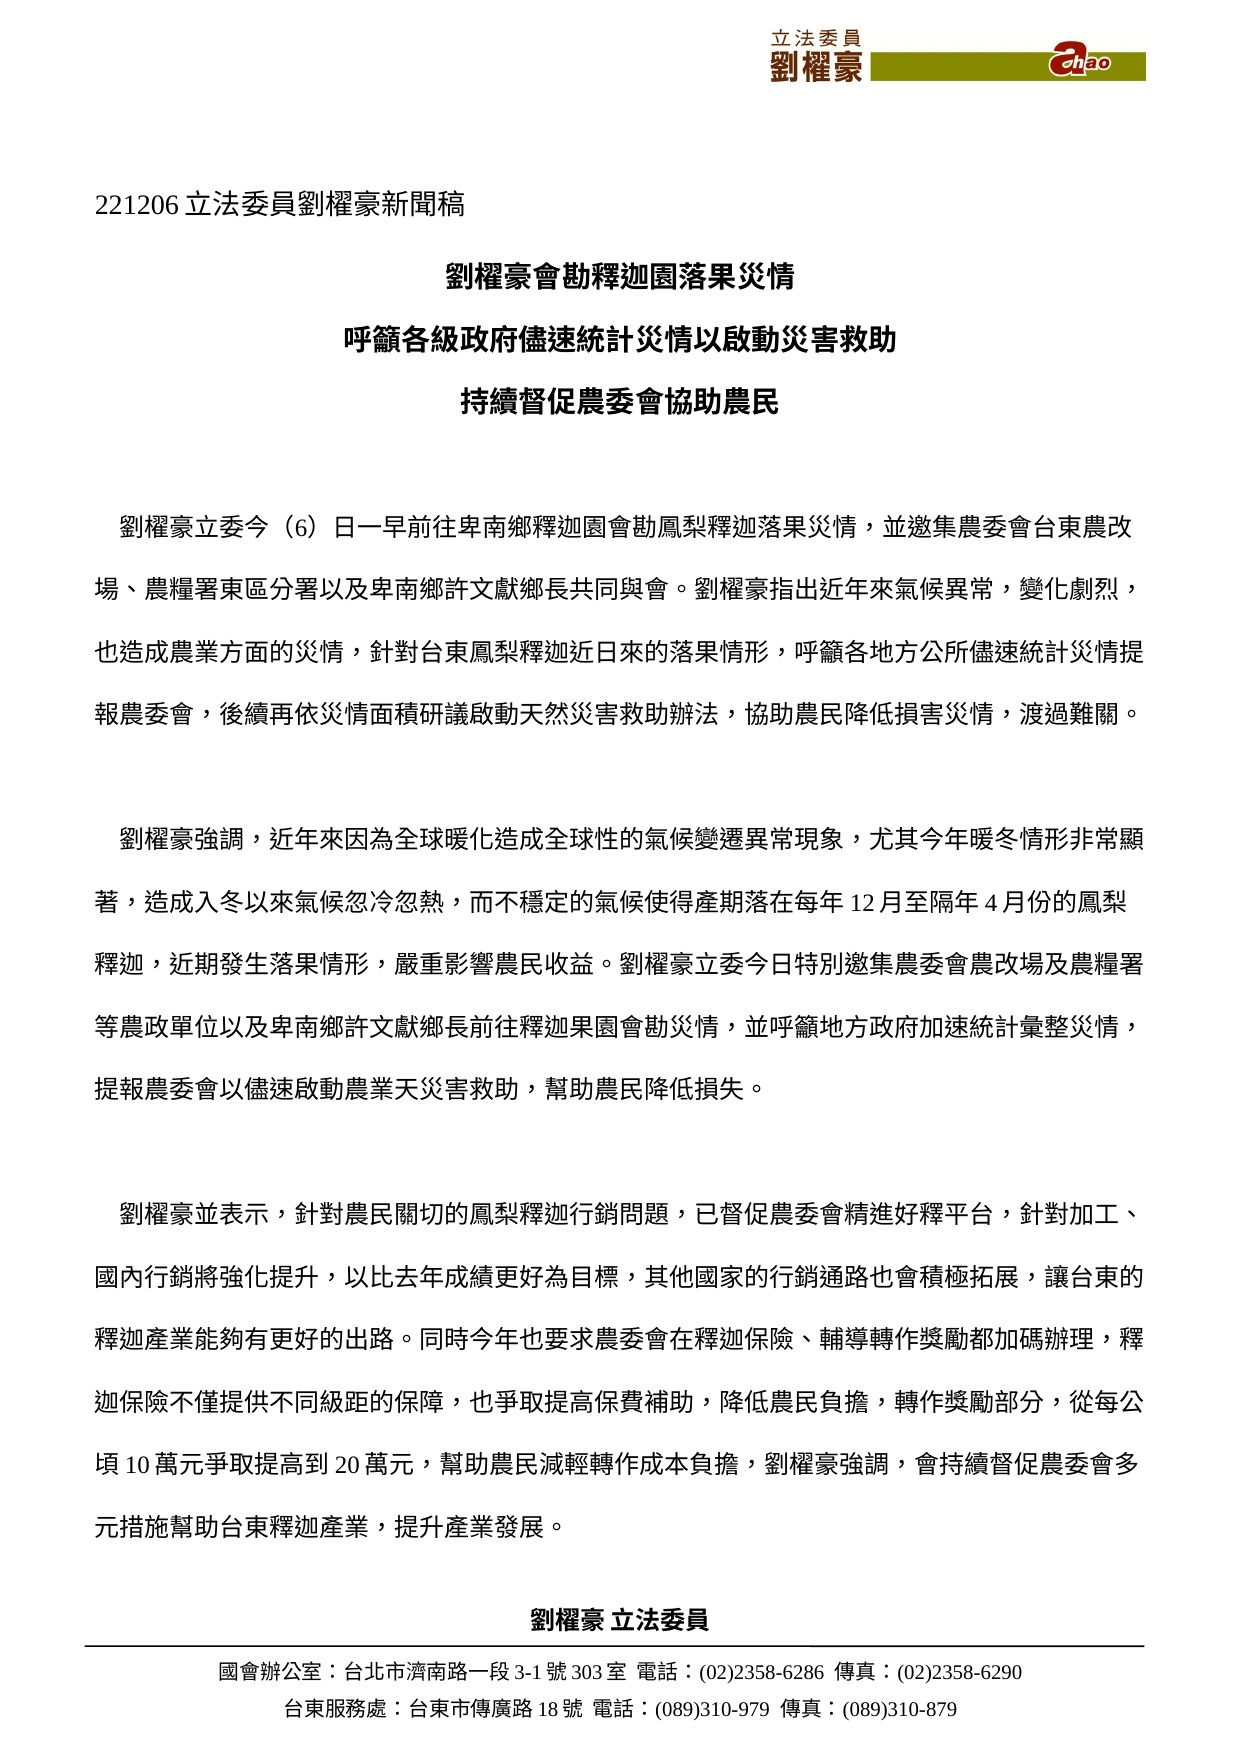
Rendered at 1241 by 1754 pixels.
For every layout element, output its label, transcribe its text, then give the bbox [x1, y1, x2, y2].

text 劉櫂豪強調，近年來因為全球暖化造成全球性的氣候變遷異常現象，尤其今年暖冬情形非常顯著，造成入冬以來氣候忽冷忽熱，而不穩定的氣候使得產期落在每年12月至隔年4月份的鳳梨釋迦，近期發生落果情形，嚴重影響農民收益。劉櫂豪立委今日特別邀集農委會農改場及農糧署等農政單位以及卑南鄉許文獻鄉長前往釋迦果園會勘災情，並呼籲地方政府加速統計彙整災情，提報農委會以儘速啟動農業天災害救助，幫助農民降低損失。 [94, 796, 1146, 1108]
text 221206立法委員劉櫂豪新聞稿 [94, 161, 1146, 223]
text 劉櫂豪立委今（6）日一早前往卑南鄉釋迦園會勘鳳梨釋迦落果災情，並邀集農委會台東農改場、農糧署東區分署以及卑南鄉許文獻鄉長共同與會。劉櫂豪指出近年來氣候異常，變化劇烈，也造成農業方面的災情，針對台東鳳梨釋迦近日來的落果情形，呼籲各地方公所儘速統計災情提報農委會，後續再依災情面積研議啟動天然災害救助辦法，協助農民降低損害災情，渡過難關。 [94, 483, 1146, 733]
text 劉櫂豪會勘釋迦園落果災情 [94, 233, 1146, 296]
text 劉櫂豪並表示，針對農民關切的鳳梨釋迦行銷問題，已督促農委會精進好釋平台，針對加工、國內行銷將強化提升，以比去年成績更好為目標，其他國家的行銷通路也會積極拓展，讓台東的釋迦產業能夠有更好的出路。同時今年也要求農委會在釋迦保險、輔導轉作獎勵都加碼辦理，釋迦保險不僅提供不同級距的保障，也爭取提高保費補助，降低農民負擔，轉作獎勵部分，從每公頃10萬元爭取提高到20萬元，幫助農民減輕轉作成本負擔，劉櫂豪強調，會持續督促農委會多元措施幫助台東釋迦產業，提升產業發展。 [94, 1171, 1146, 1546]
text 呼籲各級政府儘速統計災情以啟動災害救助 [94, 296, 1146, 358]
text 持續督促農委會協助農民 [94, 358, 1146, 421]
